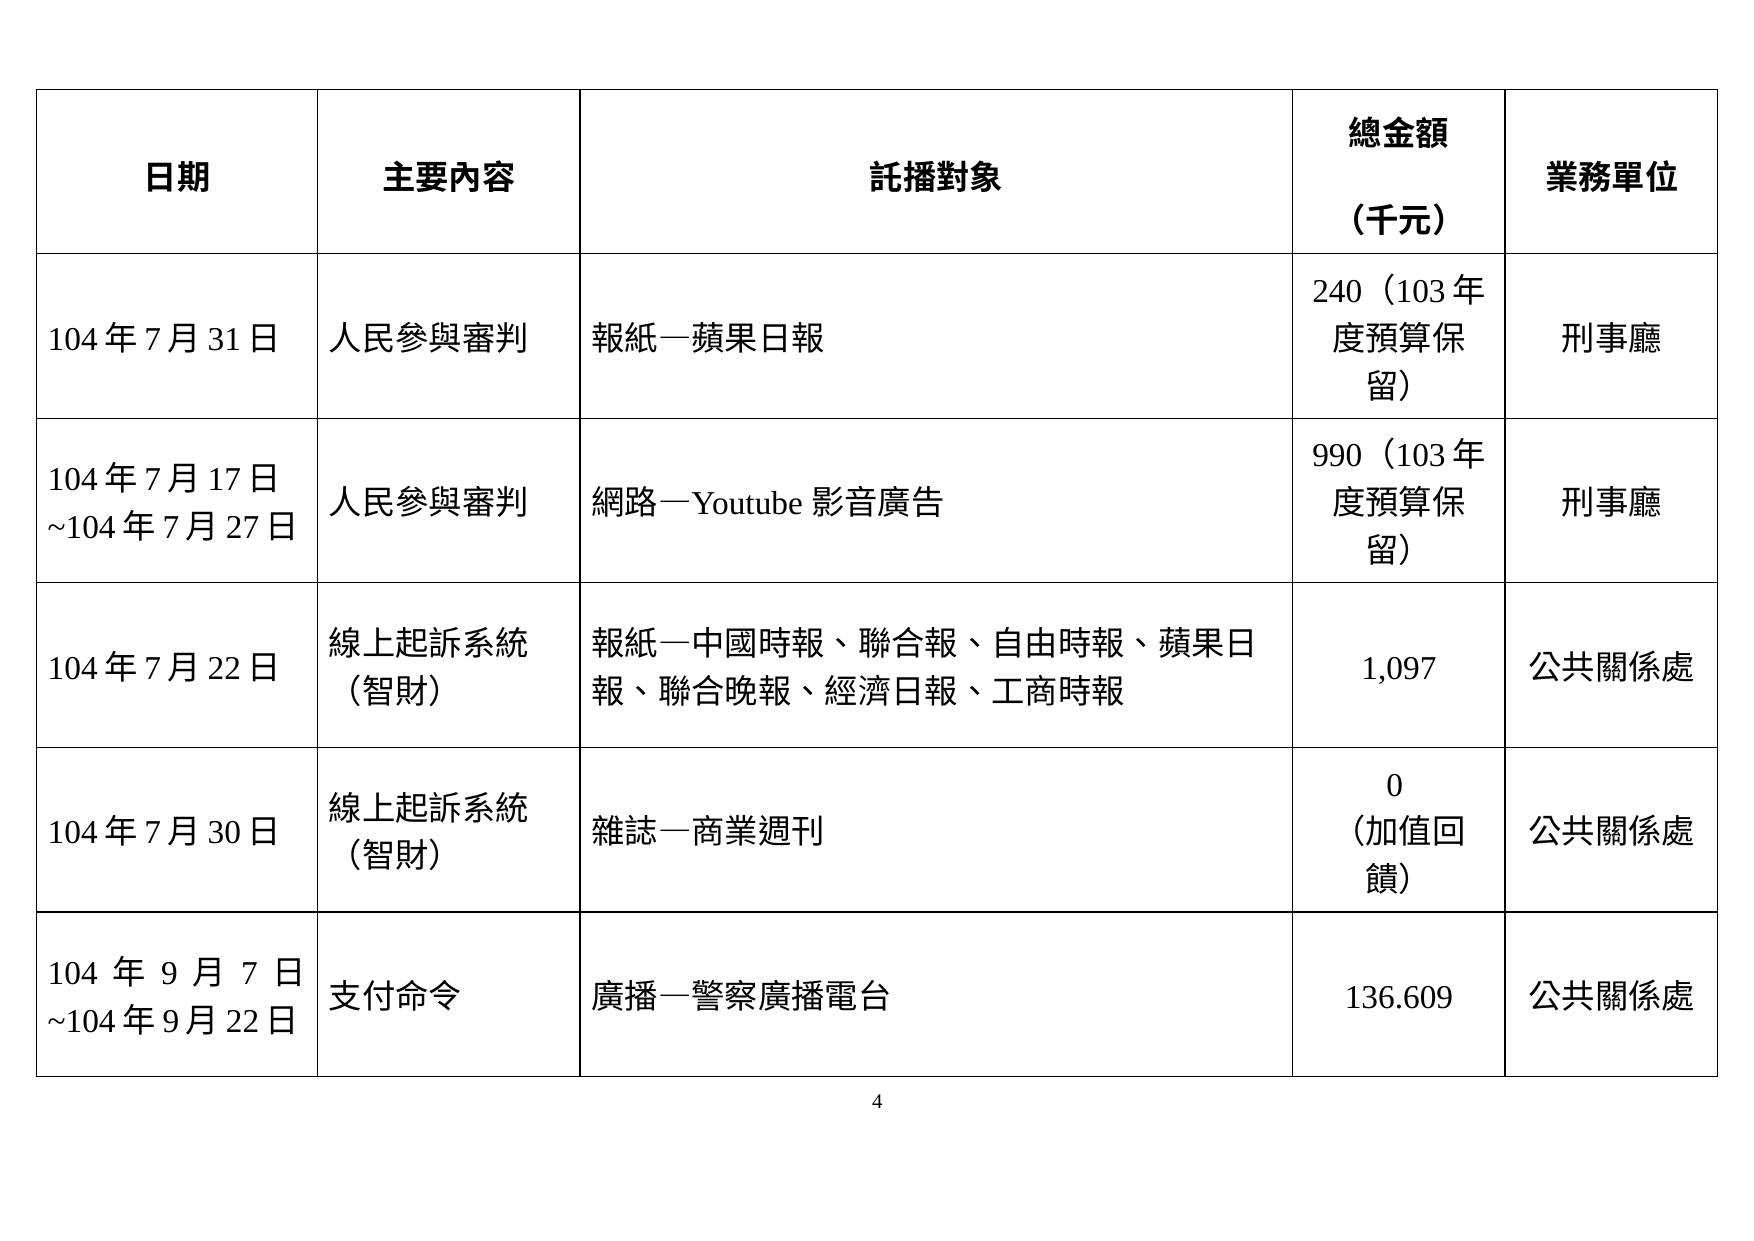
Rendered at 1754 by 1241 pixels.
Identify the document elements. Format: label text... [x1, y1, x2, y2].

table_cell 雜誌—商業週刊 [581, 748, 1292, 911]
table_cell 線上起訴系統 （智財） [318, 583, 579, 747]
table_cell 990（103年度預算保留） [1293, 419, 1504, 582]
table_cell 公共關係處 [1506, 913, 1717, 1076]
table_cell 支付命令 [318, 913, 579, 1076]
table_cell 136.609 [1293, 913, 1504, 1076]
table_cell 報紙—蘋果日報 [581, 254, 1292, 418]
table_header 總金額 （千元） [1293, 90, 1504, 253]
table_cell 線上起訴系統 （智財） [318, 748, 579, 911]
table_cell 人民參與審判 [318, 419, 579, 582]
table_cell 報紙—中國時報、聯合報、自由時報、蘋果日報、聯合晚報、經濟日報、工商時報 [581, 583, 1292, 747]
table_cell 1,097 [1293, 583, 1504, 747]
table_cell 公共關係處 [1506, 748, 1717, 911]
table_cell 人民參與審判 [318, 254, 579, 418]
table_cell 104年7月22日 [37, 583, 317, 747]
table_cell 104年7月30日 [37, 748, 317, 911]
table_cell 刑事廳 [1506, 254, 1717, 418]
table_cell 刑事廳 [1506, 419, 1717, 582]
table_cell 廣播—警察廣播電台 [581, 913, 1292, 1076]
table_header 日期 [37, 90, 317, 253]
table_cell 240（103年度預算保留） [1293, 254, 1504, 418]
table_header 業務單位 [1506, 90, 1717, 253]
table_cell 網路—Youtube 影音廣告 [581, 419, 1292, 582]
table_header 主要內容 [318, 90, 579, 253]
table_cell 104年9月7日~104年9月22日 [37, 913, 317, 1076]
table_cell 104年7月31日 [37, 254, 317, 418]
table_cell 104年7月17日 ~104年7月27日 [37, 419, 317, 582]
table_header 託播對象 [581, 90, 1292, 253]
table_cell 0 （加值回饋） [1293, 748, 1504, 911]
table_cell 公共關係處 [1506, 583, 1717, 747]
